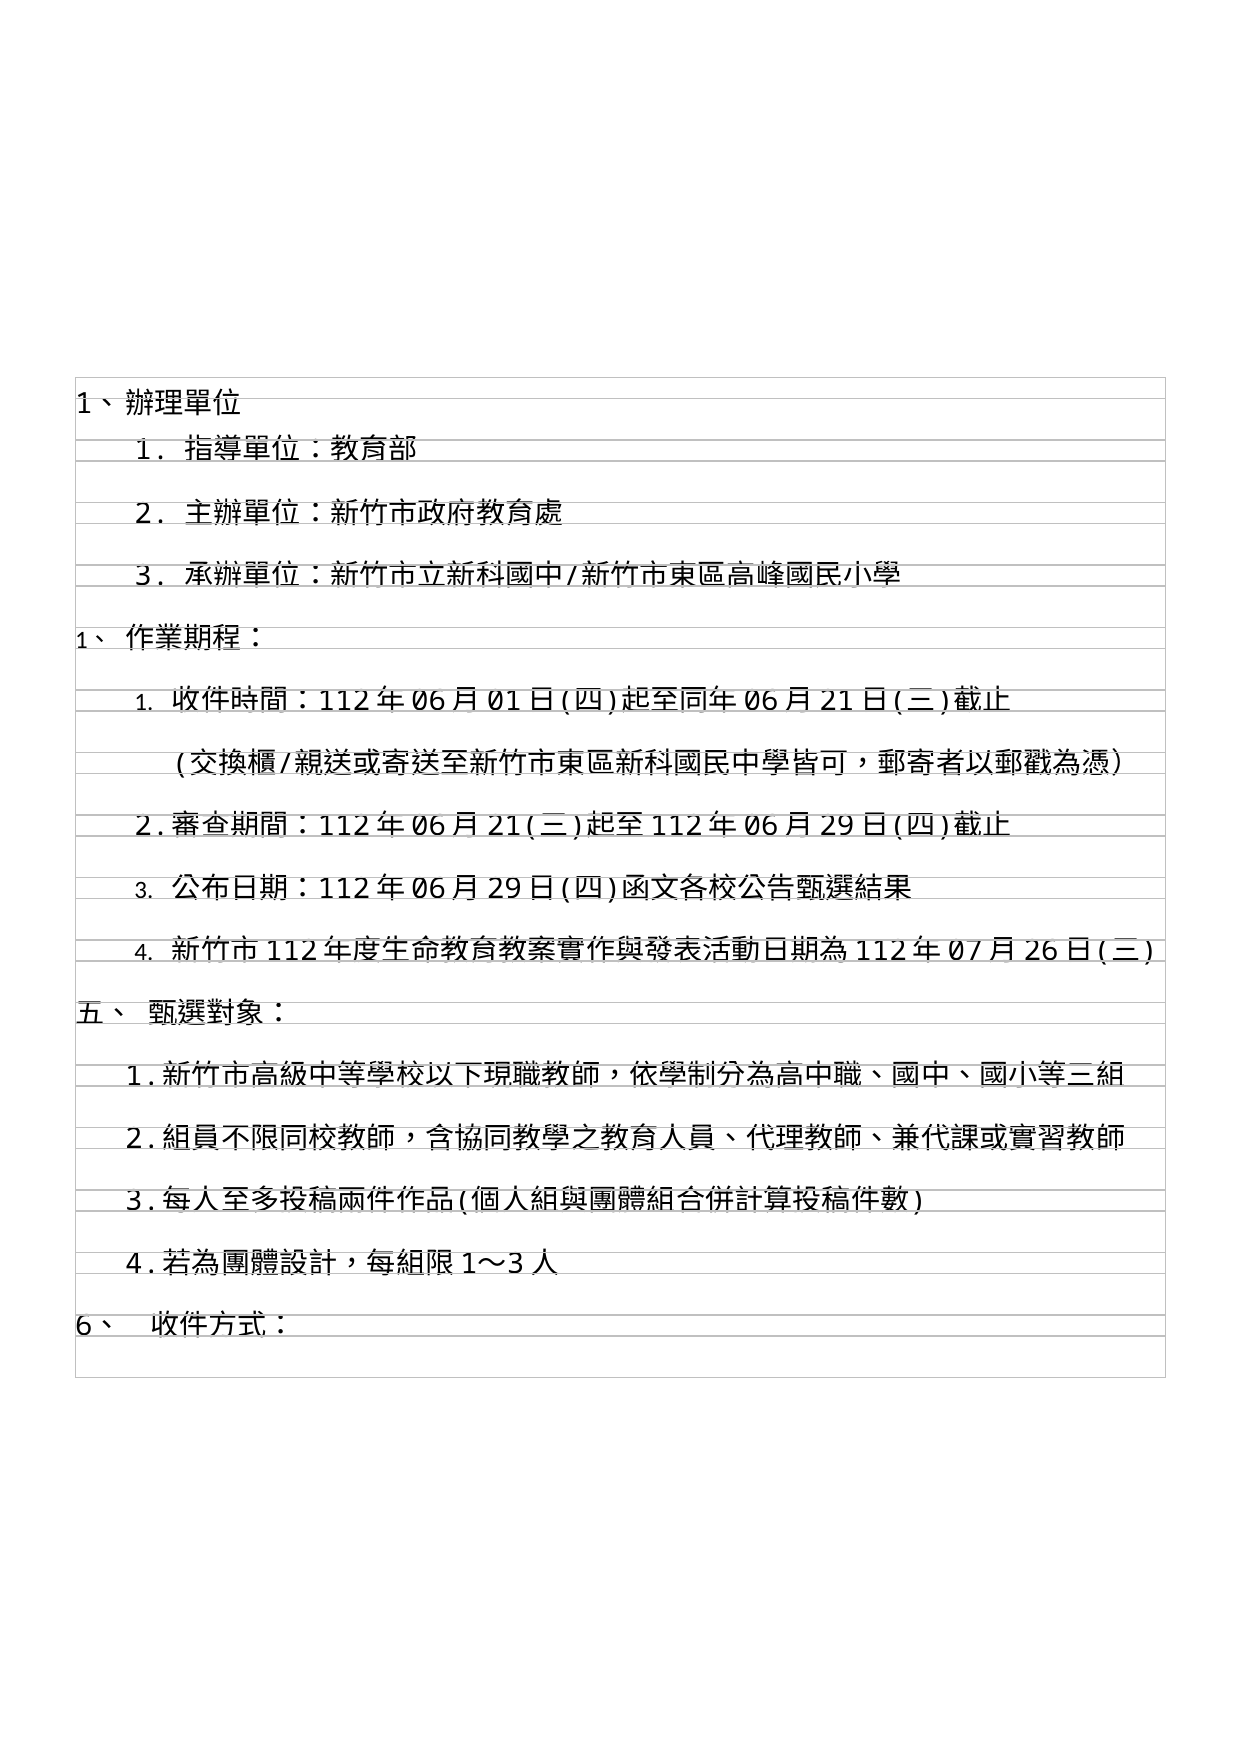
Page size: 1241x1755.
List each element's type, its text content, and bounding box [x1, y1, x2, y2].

list 承辦單位：新竹市立新科國中/新竹市東區高峰國民小學 [227, 566, 276, 585]
list 作業期程： [76, 649, 1165, 656]
list 組員不限同校教師，含協同教學之教育人員、代理教師、兼代課或實習教師 [125, 1094, 1165, 1127]
list 若為團體設計，每組限1〜3人 [138, 1253, 216, 1273]
text 五、 甄選對象： [167, 1003, 214, 1023]
list 主辦單位：新竹市政府教育處 [278, 503, 347, 523]
list 每人至多投稿兩件作品(個人組與團體組合併計算投稿件數) [415, 1191, 462, 1210]
list 若為團體設計，每組限1〜3人 [518, 1253, 543, 1273]
list 作業期程： [210, 628, 218, 648]
list 指導單位：教育部 [192, 441, 232, 460]
list 主辦單位：新竹市政府教育處 [539, 503, 1165, 523]
list 審查期間：112年06月21(三)起至112年06月29日(四)截止 [286, 816, 325, 835]
text (交換櫃/親送或寄送至新竹市東區新科國民中學皆可，郵寄者以郵戳為憑） [747, 753, 841, 773]
list 主辦單位：新竹市政府教育處 [349, 503, 366, 523]
list 新竹市高級中等學校以下現職教師，依學制分為高中職、國中、國小等三組 [353, 1066, 402, 1085]
list 新竹市112年度生命教育教案實作與發表活動日期為112年07月26日(三) [463, 941, 508, 960]
list 公布日期：112年06月29日(四)函文各校公告甄選結果 [286, 878, 325, 898]
text (交換櫃/親送或寄送至新竹市東區新科國民中學皆可，郵寄者以郵戳為憑） [318, 753, 370, 773]
text 五、 甄選對象： [76, 1024, 1165, 1031]
list 作業期程： [76, 594, 1165, 627]
list 收件時間：112年06月01日(四)起至同年06月21日(三)截止 [134, 656, 1165, 689]
list 新竹市112年度生命教育教案實作與發表活動日期為112年07月26日(三) [397, 941, 450, 960]
list 每人至多投稿兩件作品(個人組與團體組合併計算投稿件數) [125, 1212, 1165, 1219]
text 五、 甄選對象： [231, 1003, 250, 1023]
list 新竹市高級中等學校以下現職教師，依學制分為高中職、國中、國小等三組 [404, 1066, 447, 1085]
list 新竹市高級中等學校以下現職教師，依學制分為高中職、國中、國小等三組 [722, 1066, 771, 1085]
text (交換櫃/親送或寄送至新竹市東區新科國民中學皆可，郵寄者以郵戳為憑） [396, 753, 486, 773]
list 承辦單位：新竹市立新科國中/新竹市東區高峰國民小學 [146, 566, 199, 585]
list 組員不限同校教師，含協同教學之教育人員、代理教師、兼代課或實習教師 [1117, 1128, 1165, 1148]
text (交換櫃/親送或寄送至新竹市東區新科國民中學皆可，郵寄者以郵戳為憑） [843, 753, 885, 773]
list 收件方式： [76, 1337, 1165, 1344]
list 每人至多投稿兩件作品(個人組與團體組合併計算投稿件數) [316, 1191, 350, 1210]
text (交換櫃/親送或寄送至新竹市東區新科國民中學皆可，郵寄者以郵戳為憑） [179, 753, 223, 773]
list 公布日期：112年06月29日(四)函文各校公告甄選結果 [134, 899, 1165, 906]
list 若為團體設計，每組限1〜3人 [372, 1253, 410, 1273]
list 收件方式： [215, 1324, 230, 1335]
list 收件時間：112年06月01日(四)起至同年06月21日(三)截止 [630, 691, 682, 710]
list 審查期間：112年06月21(三)起至112年06月29日(四)截止 [134, 837, 1165, 844]
list 每人至多投稿兩件作品(個人組與團體組合併計算投稿件數) [207, 1191, 284, 1210]
text (交換櫃/親送或寄送至新竹市東區新科國民中學皆可，郵寄者以郵戳為憑） [591, 753, 632, 773]
list 每人至多投稿兩件作品(個人組與團體組合併計算投稿件數) [125, 1156, 1165, 1189]
list 主辦單位：新竹市政府教育處 [436, 503, 449, 523]
text (交換櫃/親送或寄送至新竹市東區新科國民中學皆可，郵寄者以郵戳為憑） [1117, 753, 1165, 773]
list 收件方式： [256, 1316, 1165, 1335]
text (交換櫃/親送或寄送至新竹市東區新科國民中學皆可，郵寄者以郵戳為憑） [949, 753, 987, 773]
text 五、 甄選對象： [216, 1007, 229, 1023]
list 承辦單位：新竹市立新科國中/新竹市東區高峰國民小學 [134, 587, 1165, 594]
list 作業期程： [220, 628, 1165, 648]
list 指導單位：教育部 [134, 462, 1165, 469]
list 收件時間：112年06月01日(四)起至同年06月21日(三)截止 [134, 691, 180, 710]
list 收件時間：112年06月01日(四)起至同年06月21日(三)截止 [134, 712, 1165, 719]
list 主辦單位：新竹市政府教育處 [450, 503, 486, 523]
list 組員不限同校教師，含協同教學之教育人員、代理教師、兼代課或實習教師 [620, 1128, 671, 1148]
list 若為團體設計，每組限1〜3人 [261, 1253, 328, 1273]
list 組員不限同校教師，含協同教學之教育人員、代理教師、兼代課或實習教師 [532, 1128, 593, 1148]
list 主辦單位：新竹市政府教育處 [377, 503, 401, 523]
list 新竹市112年度生命教育教案實作與發表活動日期為112年07月26日(三) [134, 906, 1165, 939]
list 辦理單位 [76, 399, 1165, 423]
list 作業期程： [170, 628, 199, 648]
list 組員不限同校教師，含協同教學之教育人員、代理教師、兼代課或實習教師 [387, 1128, 459, 1148]
list 收件時間：112年06月01日(四)起至同年06月21日(三)截止 [286, 691, 325, 710]
list 新竹市高級中等學校以下現職教師，依學制分為高中職、國中、國小等三組 [768, 1066, 817, 1085]
list 新竹市高級中等學校以下現職教師，依學制分為高中職、國中、國小等三組 [1053, 1066, 1110, 1085]
list 承辦單位：新竹市立新科國中/新竹市東區高峰國民小學 [859, 566, 1165, 585]
list 新竹市高級中等學校以下現職教師，依學制分為高中職、國中、國小等三組 [647, 1066, 695, 1085]
list 主辦單位：新竹市政府教育處 [134, 469, 1165, 502]
list 若為團體設計，每組限1〜3人 [125, 1274, 1165, 1281]
list 公布日期：112年06月29日(四)函文各校公告甄選結果 [899, 878, 1165, 898]
list 若為團體設計，每組限1〜3人 [226, 1253, 245, 1272]
list 指導單位：教育部 [134, 441, 189, 460]
list 新竹市高級中等學校以下現職教師，依學制分為高中職、國中、國小等三組 [855, 1066, 893, 1085]
list 新竹市112年度生命教育教案實作與發表活動日期為112年07月26日(三) [521, 941, 591, 960]
list 組員不限同校教師，含協同教學之教育人員、代理教師、兼代課或實習教師 [131, 1128, 176, 1148]
list 主辦單位：新竹市政府教育處 [496, 503, 547, 523]
list 審查期間：112年06月21(三)起至112年06月29日(四)截止 [595, 816, 658, 835]
list 公布日期：112年06月29日(四)函文各校公告甄選結果 [358, 878, 391, 898]
list 主辦單位：新竹市政府教育處 [140, 503, 199, 523]
list 主辦單位：新竹市政府教育處 [134, 524, 1165, 531]
list 承辦單位：新竹市立新科國中/新竹市東區高峰國民小學 [404, 566, 453, 585]
list 公布日期：112年06月29日(四)函文各校公告甄選結果 [626, 878, 664, 898]
list 指導單位：教育部 [365, 448, 381, 460]
list 新竹市高級中等學校以下現職教師，依學制分為高中職、國中、國小等三組 [125, 1031, 1165, 1064]
list 公布日期：112年06月29日(四)函文各校公告甄選結果 [665, 878, 714, 898]
list 組員不限同校教師，含協同教學之教育人員、代理教師、兼代課或實習教師 [674, 1128, 753, 1148]
list 每人至多投稿兩件作品(個人組與團體組合併計算投稿件數) [137, 1191, 183, 1210]
list 組員不限同校教師，含協同教學之教育人員、代理教師、兼代課或實習教師 [998, 1128, 1076, 1148]
list 新竹市高級中等學校以下現職教師，依學制分為高中職、國中、國小等三組 [237, 1066, 294, 1085]
list 指導單位：教育部 [353, 441, 406, 460]
list 承辦單位：新竹市立新科國中/新竹市東區高峰國民小學 [278, 566, 337, 585]
list 組員不限同校教師，含協同教學之教育人員、代理教師、兼代課或實習教師 [854, 1128, 901, 1148]
list 審查期間：112年06月21(三)起至112年06月29日(四)截止 [529, 816, 577, 835]
list 新竹市高級中等學校以下現職教師，依學制分為高中職、國中、國小等三組 [1122, 1066, 1165, 1085]
list 每人至多投稿兩件作品(個人組與團體組合併計算投稿件數) [168, 1191, 204, 1210]
list 審查期間：112年06月21(三)起至112年06月29日(四)截止 [999, 816, 1165, 835]
text (交換櫃/親送或寄送至新竹市東區新科國民中學皆可，郵寄者以郵戳為憑） [172, 774, 1165, 781]
list 若為團體設計，每組限1〜3人 [125, 1219, 1165, 1252]
list 收件時間：112年06月01日(四)起至同年06月21日(三)截止 [999, 691, 1165, 710]
list 每人至多投稿兩件作品(個人組與團體組合併計算投稿件數) [556, 1191, 591, 1210]
list 公布日期：112年06月29日(四)函文各校公告甄選結果 [134, 878, 210, 898]
list 承辦單位：新竹市立新科國中/新竹市東區高峰國民小學 [830, 566, 857, 585]
list 新竹市112年度生命教育教案實作與發表活動日期為112年07月26日(三) [134, 941, 178, 960]
list 主辦單位：新竹市政府教育處 [404, 503, 425, 523]
list 新竹市112年度生命教育教案實作與發表活動日期為112年07月26日(三) [1101, 941, 1149, 960]
list 公布日期：112年06月29日(四)函文各校公告甄選結果 [815, 878, 896, 898]
list 作業期程： [144, 628, 167, 648]
list 收件方式： [76, 1281, 1165, 1314]
list 新竹市112年度生命教育教案實作與發表活動日期為112年07月26日(三) [134, 962, 1165, 969]
list 收件方式： [199, 1316, 218, 1335]
text 五、 甄選對象： [248, 1003, 1165, 1023]
list 若為團體設計，每組限1〜3人 [471, 1253, 519, 1273]
text (交換櫃/親送或寄送至新竹市東區新科國民中學皆可，郵寄者以郵戳為憑） [1074, 753, 1118, 773]
list 新竹市112年度生命教育教案實作與發表活動日期為112年07月26日(三) [605, 941, 654, 960]
list 公布日期：112年06月29日(四)函文各校公告甄選結果 [134, 844, 1165, 877]
list 承辦單位：新竹市立新科國中/新竹市東區高峰國民小學 [702, 566, 787, 585]
list 收件方式： [220, 1316, 257, 1335]
list 審查期間：112年06月21(三)起至112年06月29日(四)截止 [140, 816, 184, 835]
list 每人至多投稿兩件作品(個人組與團體組合併計算投稿件數) [720, 1191, 754, 1210]
list 審查期間：112年06月21(三)起至112年06月29日(四)截止 [191, 816, 246, 835]
text 五、 甄選對象： [76, 969, 1165, 1002]
list 收件時間：112年06月01日(四)起至同年06月21日(三)截止 [897, 691, 945, 710]
list 若為團體設計，每組限1〜3人 [445, 1253, 468, 1273]
list 每人至多投稿兩件作品(個人組與團體組合併計算投稿件數) [918, 1191, 1165, 1210]
list 收件方式： [172, 1316, 184, 1335]
list 辦理單位 [76, 378, 1165, 398]
list 公布日期：112年06月29日(四)函文各校公告甄選結果 [716, 878, 813, 898]
list 作業期程： [76, 628, 131, 648]
list 審查期間：112年06月21(三)起至112年06月29日(四)截止 [134, 781, 1165, 814]
list 新竹市高級中等學校以下現職教師，依學制分為高中職、國中、國小等三組 [937, 1066, 981, 1085]
list 作業期程： [132, 628, 142, 648]
text (交換櫃/親送或寄送至新竹市東區新科國民中學皆可，郵寄者以郵戳為憑） [172, 719, 1165, 752]
list 收件方式： [79, 1316, 159, 1335]
list 若為團體設計，每組限1〜3人 [330, 1253, 387, 1273]
list 若為團體設計，每組限1〜3人 [546, 1253, 1165, 1273]
list 主辦單位：新竹市政府教育處 [227, 503, 277, 523]
list 每人至多投稿兩件作品(個人組與團體組合併計算投稿件數) [628, 1191, 660, 1210]
text 五、 甄選對象： [88, 1003, 165, 1023]
list 每人至多投稿兩件作品(個人組與團體組合併計算投稿件數) [672, 1191, 710, 1210]
list 主辦單位：新竹市政府教育處 [200, 503, 225, 523]
list 承辦單位：新竹市立新科國中/新竹市東區高峰國民小學 [134, 531, 1165, 564]
list 指導單位：教育部 [408, 441, 1165, 460]
list 收件方式： [186, 1316, 197, 1335]
list 新竹市高級中等學校以下現職教師，依學制分為高中職、國中、國小等三組 [592, 1066, 634, 1085]
list 組員不限同校教師，含協同教學之教育人員、代理教師、兼代課或實習教師 [188, 1128, 236, 1148]
list 指導單位：教育部 [134, 423, 1165, 439]
list 指導單位：教育部 [219, 441, 276, 460]
list 指導單位：教育部 [278, 441, 340, 460]
list 新竹市高級中等學校以下現職教師，依學制分為高中職、國中、國小等三組 [125, 1087, 1165, 1094]
list 組員不限同校教師，含協同教學之教育人員、代理教師、兼代課或實習教師 [125, 1149, 1165, 1156]
text 五、 甄選對象： [76, 1003, 87, 1023]
